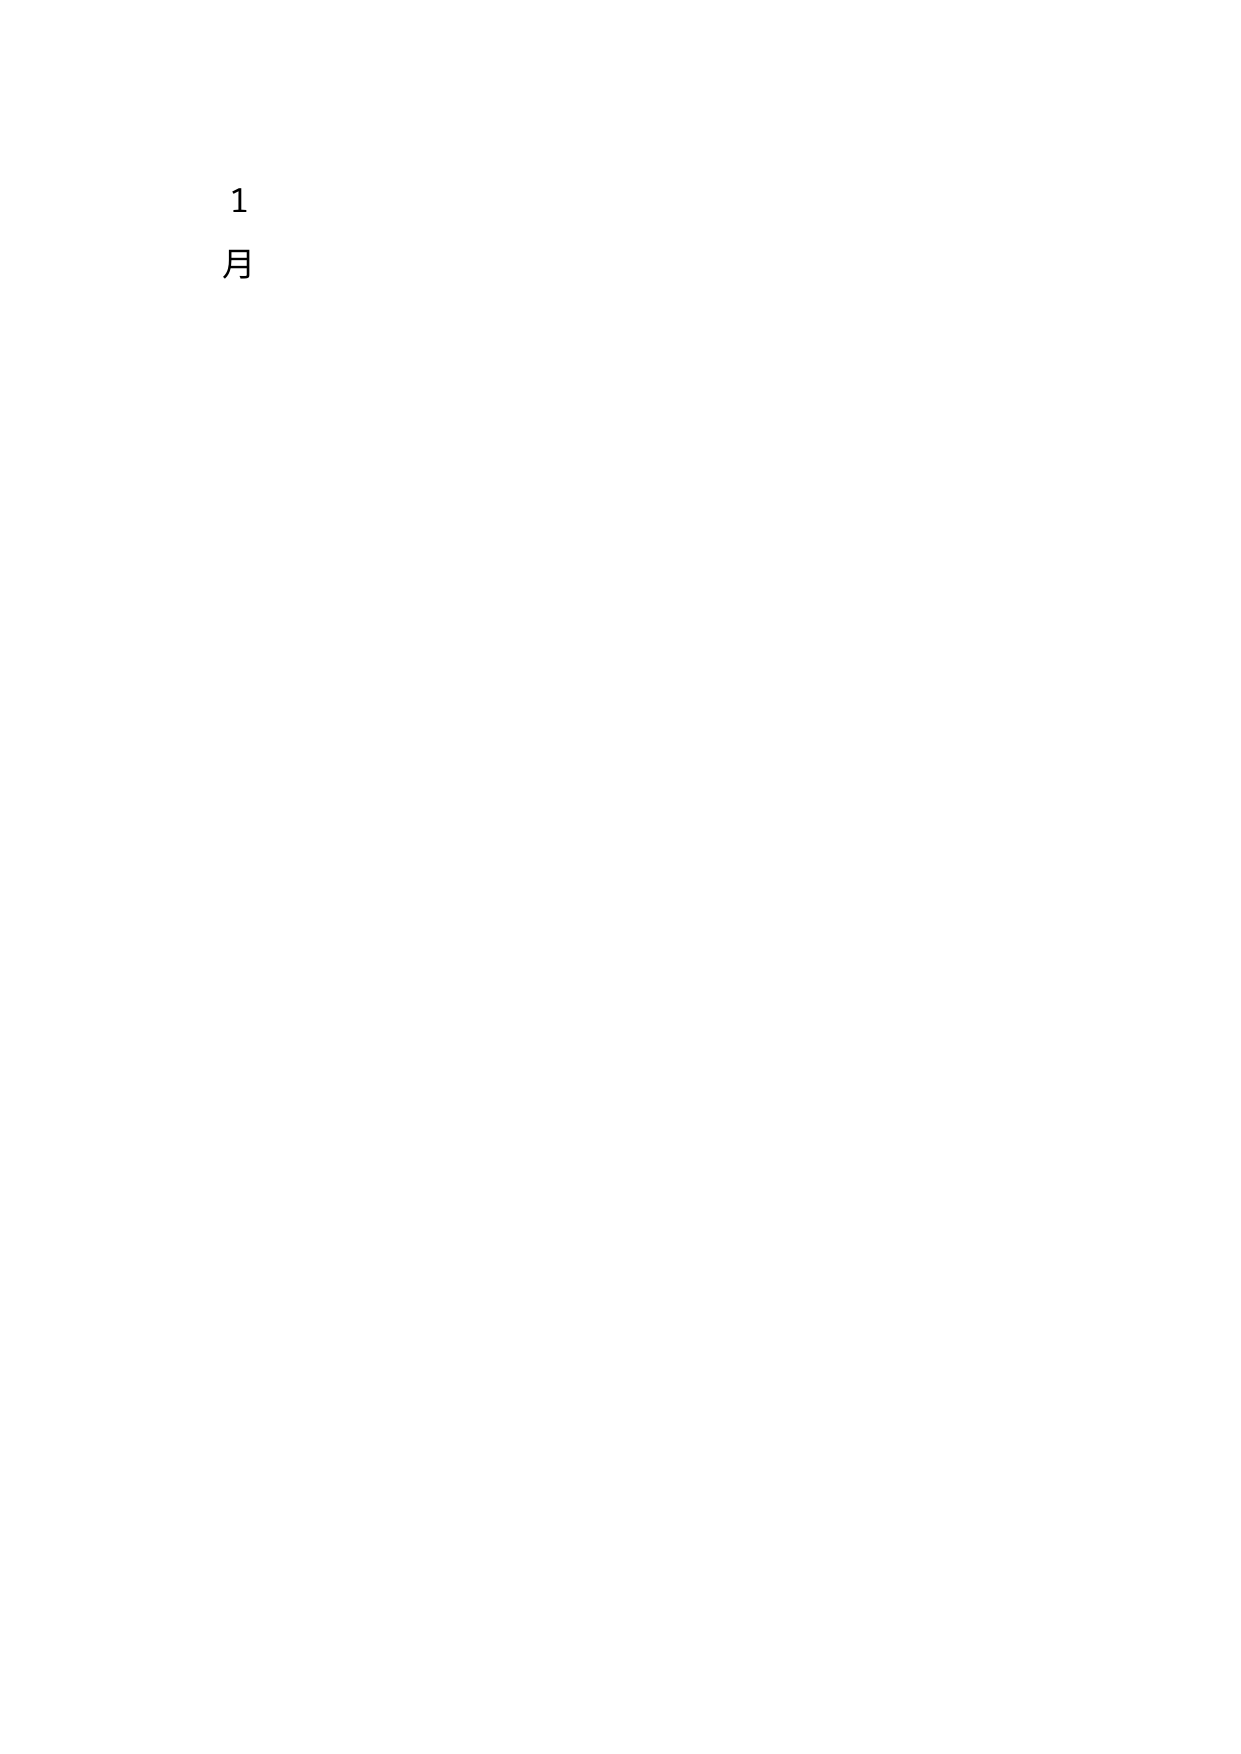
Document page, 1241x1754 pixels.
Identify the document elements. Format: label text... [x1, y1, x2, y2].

table_cell 1 月 [188, 158, 290, 283]
